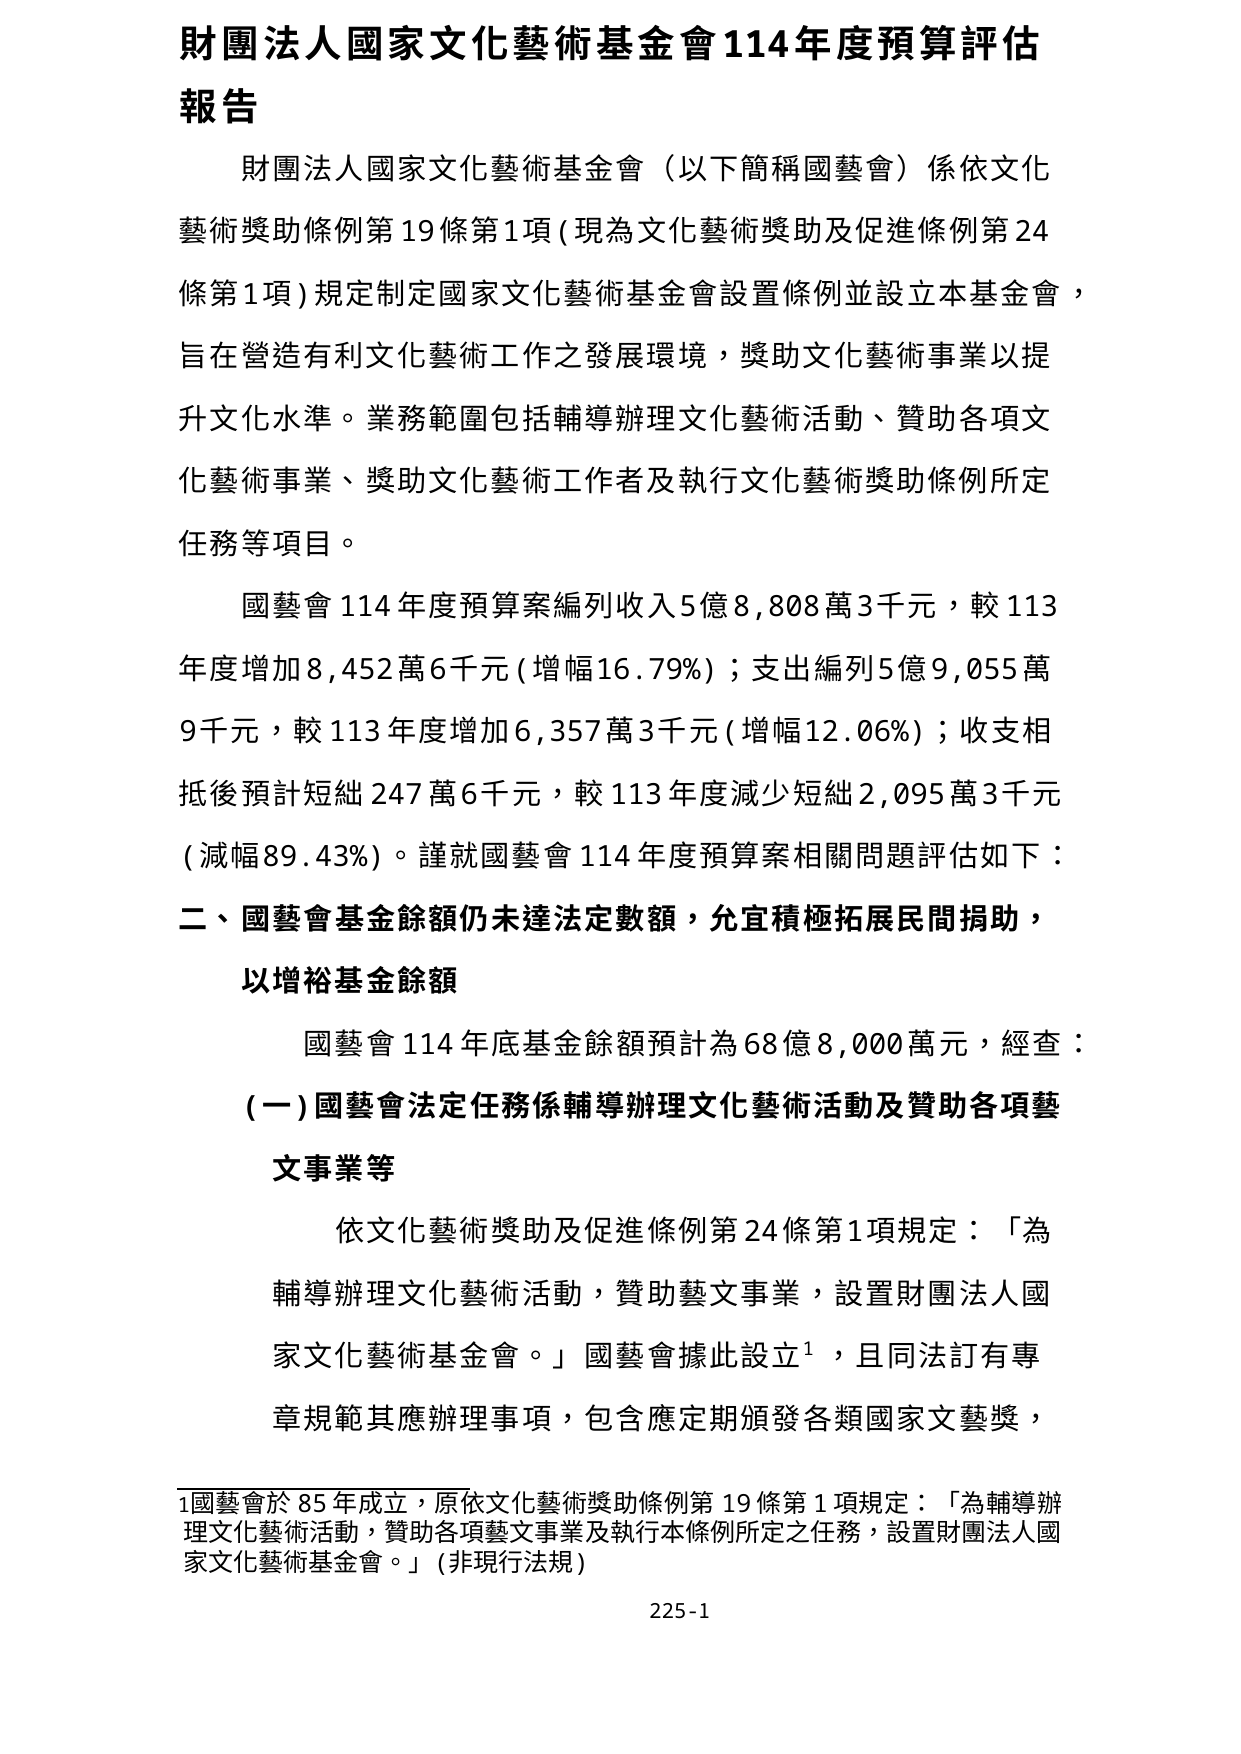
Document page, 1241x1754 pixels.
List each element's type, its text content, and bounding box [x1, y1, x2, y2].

text 依文化藝術獎助及促進條例第24條第1項規定：「為輔導辦理文化藝術活動，贊助藝文事業，設置財團法人國家文化藝術基金會。」國藝會據此設立，且同法訂有專章規範其應辦理事項，包含應定期頒發各類國家文藝獎， [266, 1187, 1063, 1437]
text 國藝會114年度預算案編列收入5億8,808萬3千元，較113年度增加8,452萬6千元(增幅16.79%)；支出編列5億9,055萬9千元，較113年度增加6,357萬3千元(增幅12.06%)；收支相抵後預計短絀247萬6千元，較113年度減少短絀2,095萬3千元(減幅89.43%)。謹就國藝會114年度預算案相關問題評估如下： [177, 562, 1063, 875]
text 國藝會114年底基金餘額預計為68億8,000萬元，經查： [236, 1000, 1063, 1062]
text 財團法人國家文化藝術基金會（以下簡稱國藝會）係依文化藝術獎助條例第19條第1項(現為文化藝術獎助及促進條例第24條第1項)規定制定國家文化藝術基金會設置條例並設立本基金會，旨在營造有利文化藝術工作之發展環境，獎助文化藝術事業以提升文化水準。業務範圍包括輔導辦理文化藝術活動、贊助各項文化藝術事業、獎助文化藝術工作者及執行文化藝術獎助條例所定任務等項目。 [177, 125, 1063, 562]
text 國藝會於85年成立，原依文化藝術獎助條例第19條第1項規定：「為輔導辦理文化藝術活動，贊助各項藝文事業及執行本條例所定之任務，設置財團法人國家文化藝術基金會。」(非現行法規) [177, 1489, 1063, 1577]
text 財團法人國家文化藝術基金會114年度預算評估報告 [177, 0, 1063, 125]
text (一)國藝會法定任務係輔導辦理文化藝術活動及贊助各項藝文事業等 [236, 1062, 1063, 1187]
text 二、國藝會基金餘額仍未達法定數額，允宜積極拓展民間捐助，以增裕基金餘額 [177, 875, 1063, 1000]
